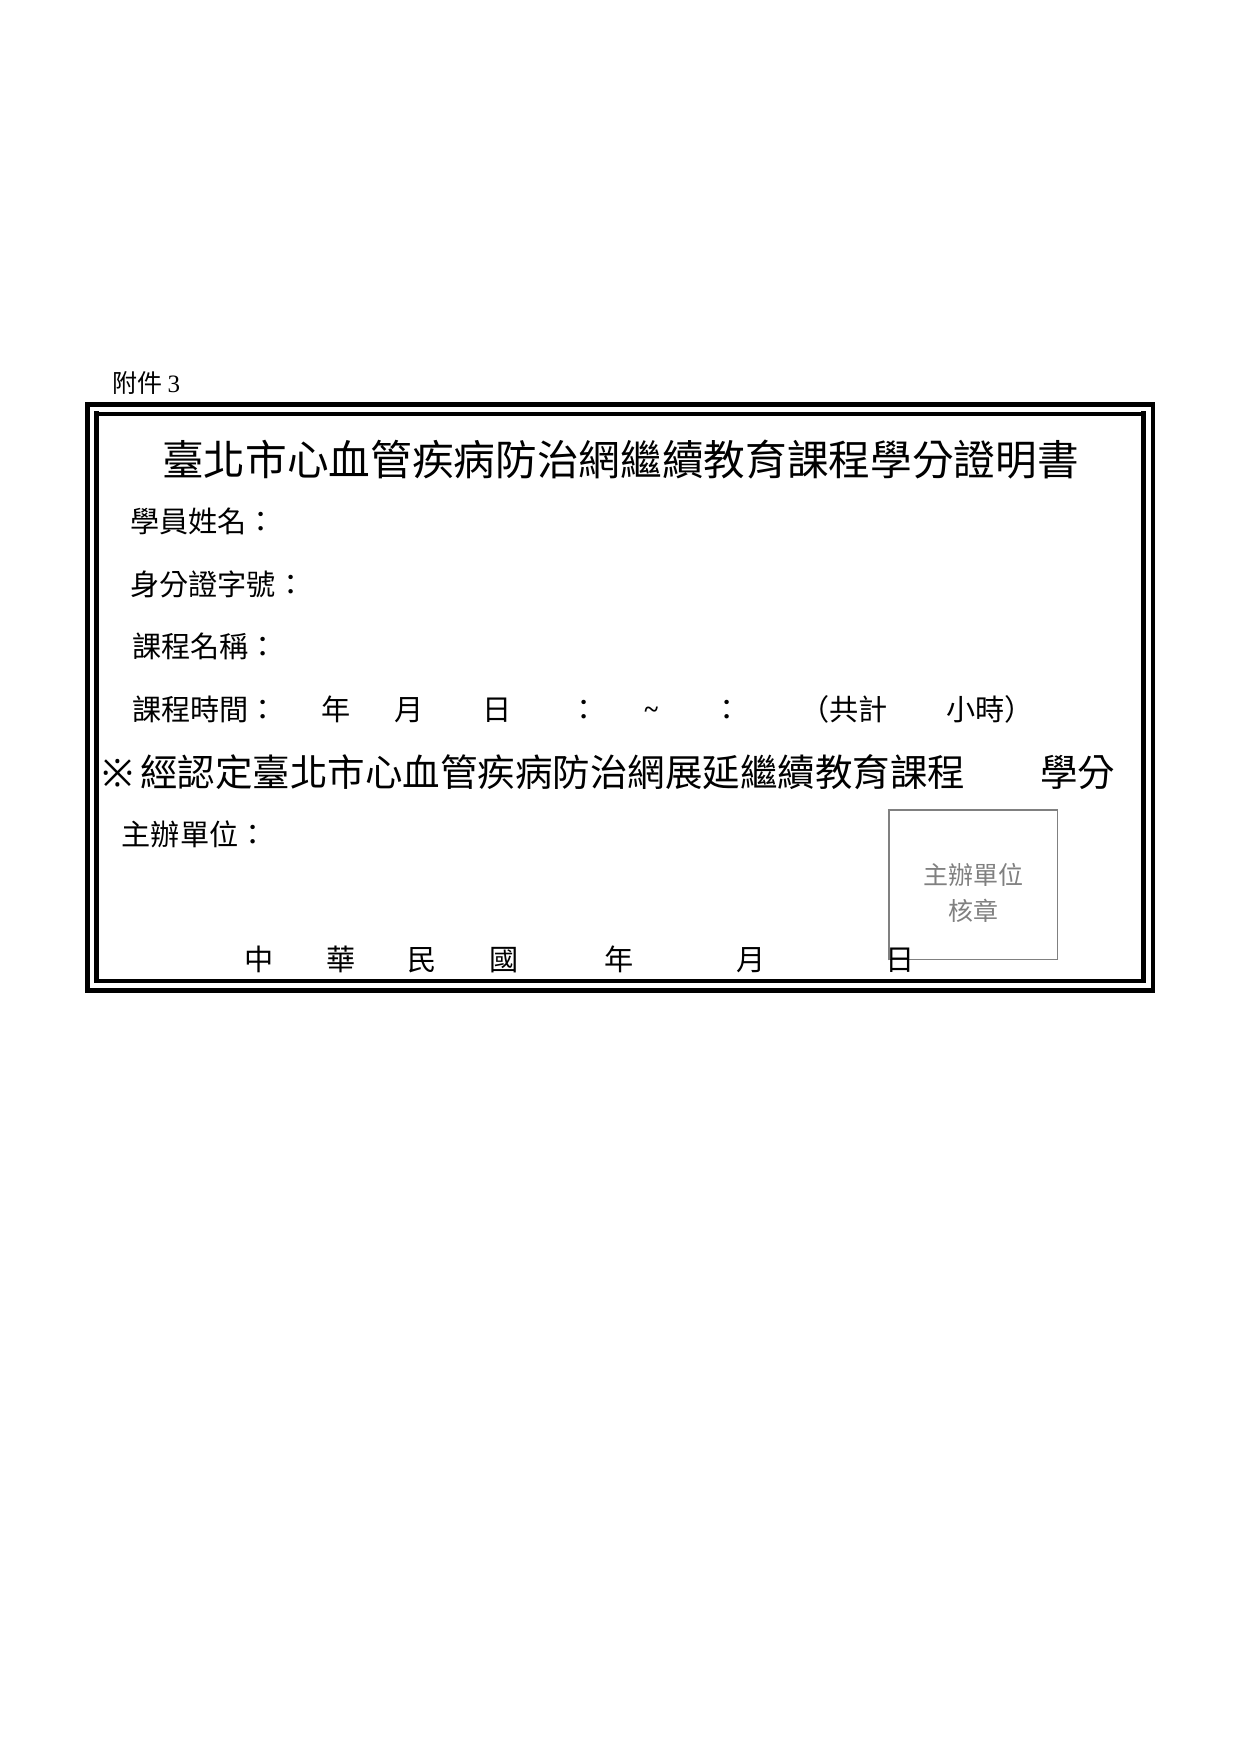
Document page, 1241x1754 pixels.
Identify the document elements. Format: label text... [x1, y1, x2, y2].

table_header 臺北市心血管疾病防治網繼續教育課程學分證明書 學員姓名： 身分證字號： 課程名稱： 課程時間： 年 月 日 ： ~ ： （共計 小時） ※經認定臺北市心血管疾病防治網展延繼續教育課程 學分 主辦單位： 中 華 民 國 年 月 日 [92, 407, 1148, 978]
text 附件3 [112, 339, 1128, 402]
